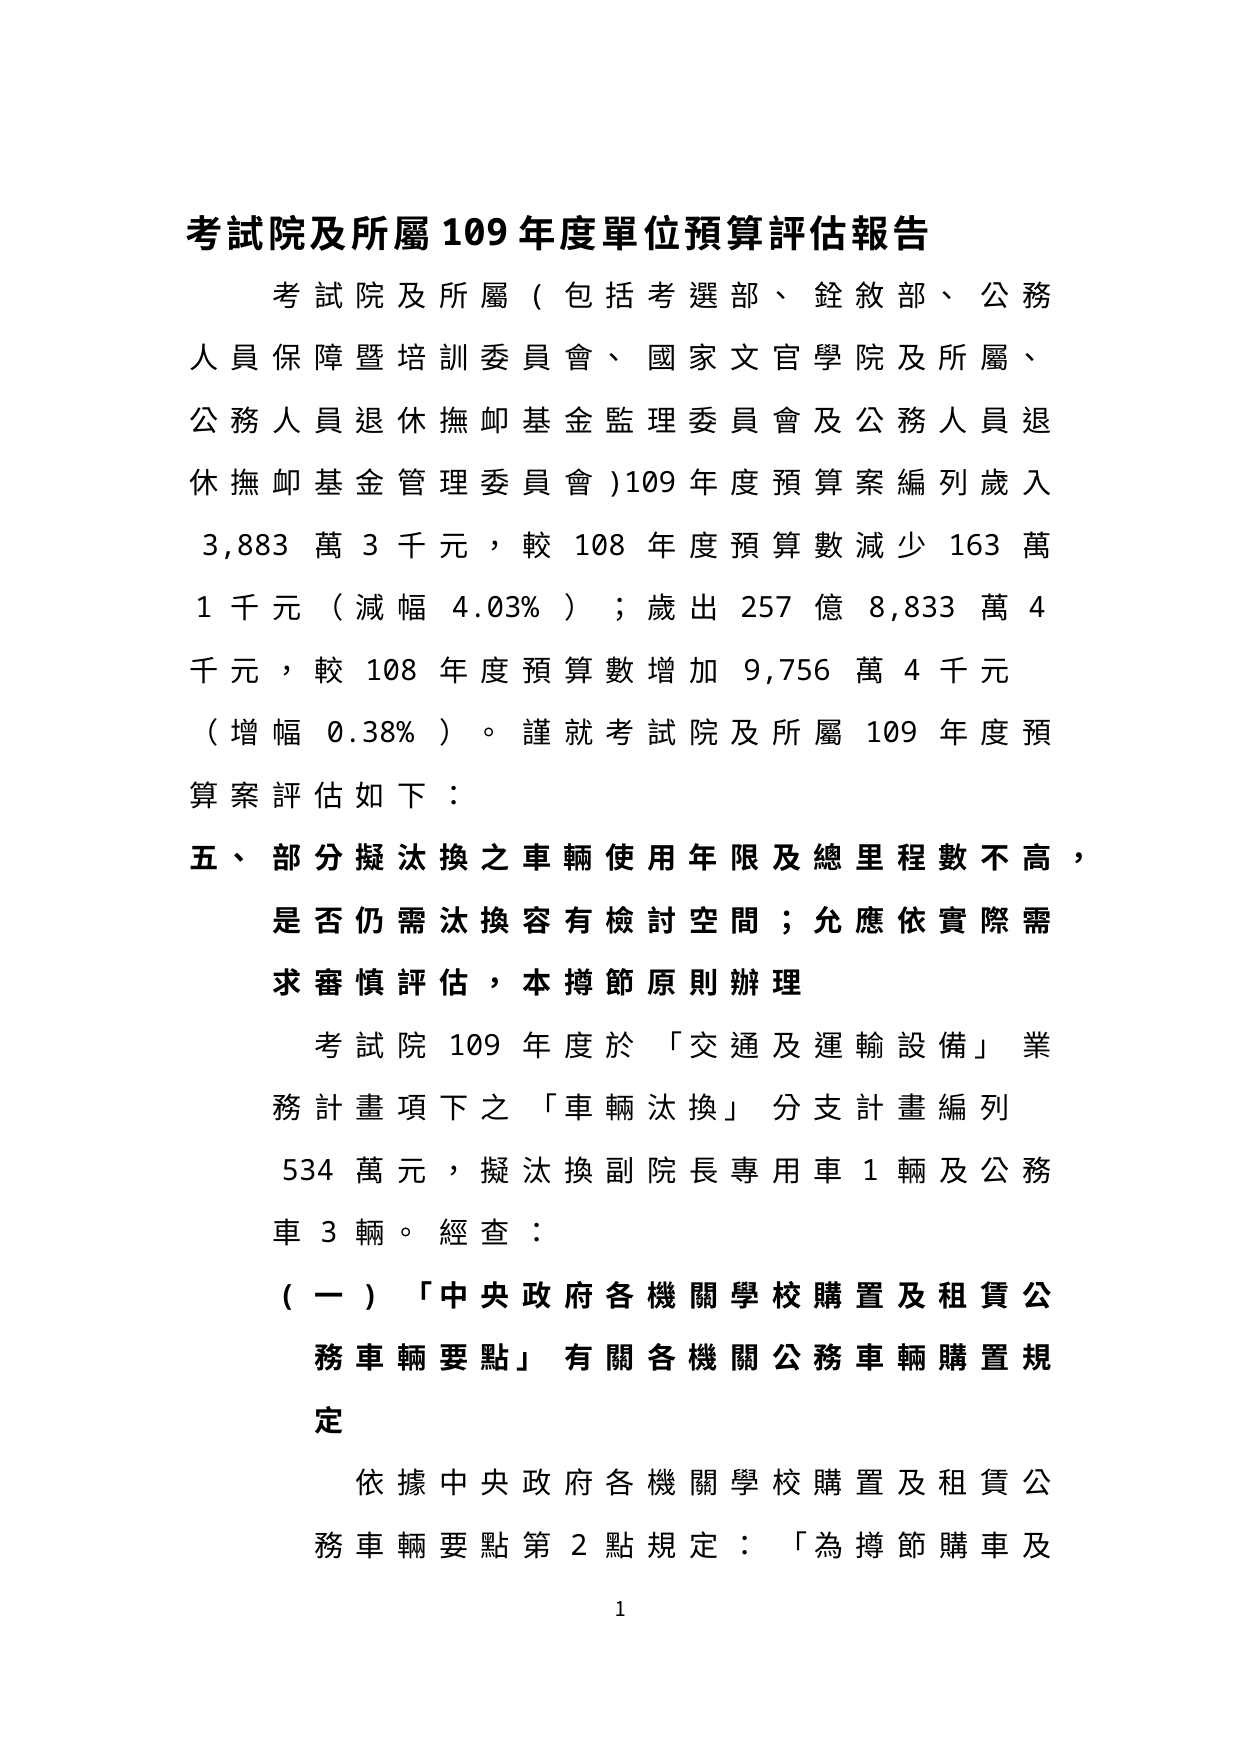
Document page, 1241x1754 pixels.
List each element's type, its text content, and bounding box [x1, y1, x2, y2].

text 考試院及所屬109年度單位預算評估報告 [183, 189, 1058, 252]
text (一)「中央政府各機關學校購置及租賃公務車輛要點」有關各機關公務車輛購置規定 [242, 1252, 1058, 1439]
text 依據中央政府各機關學校購置及租賃公務車輛要點第2點規定：「為撙節購車及落實節能減碳政策，並配合中央各機關學校事務勞力替代措施推動方案，各機關公務車輛購置原則如下： （一）中央政府二級以上或相當二級機關首長、副首長及三級或相當三級機關、學校簡任第十二職等以上（含比照或相當簡任第十二職等以上）首（校）長之專用車、道路交通安全規則規定之特種車、代用客車、各型貨車及機車，依實際需要辦理增購或汰換。（二）各機關公務小客車及客貨兩用車經行政院核定配置數者，得於配置數範圍內，依實際需要及預算容納情形，逐年辦理增購或汰換；未經行政院核定配置數者，除報經行政院核准外，不得增購或汰換。…(四)各機關購置各種公務車輛，鼓勵購置電動車、油電混合動力車及電動機車等低污染性之車種。」 [271, 1439, 1058, 1564]
text 考試院及所屬(包括考選部、銓敘部、公務人員保障暨培訓委員會、國家文官學院及所屬、公務人員退休撫卹基金監理委員會及公務人員退休撫卹基金管理委員會)109年度預算案編列歲入3,883萬3千元，較108年度預算數減少163萬1千元（減幅4.03%）；歲出257億8,833萬4千元，較108年度預算數增加9,756萬4千元（增幅0.38%）。謹就考試院及所屬109年度預算案評估如下： [183, 252, 1058, 814]
text 考試院109年度於「交通及運輸設備」業務計畫項下之「車輛汰換」分支計畫編列534萬元，擬汰換副院長專用車1輛及公務車3輛。經查： [242, 1002, 1058, 1252]
text 五、部分擬汰換之車輛使用年限及總里程數不高，是否仍需汰換容有檢討空間；允應依實際需求審慎評估，本撙節原則辦理 [183, 814, 1058, 1002]
